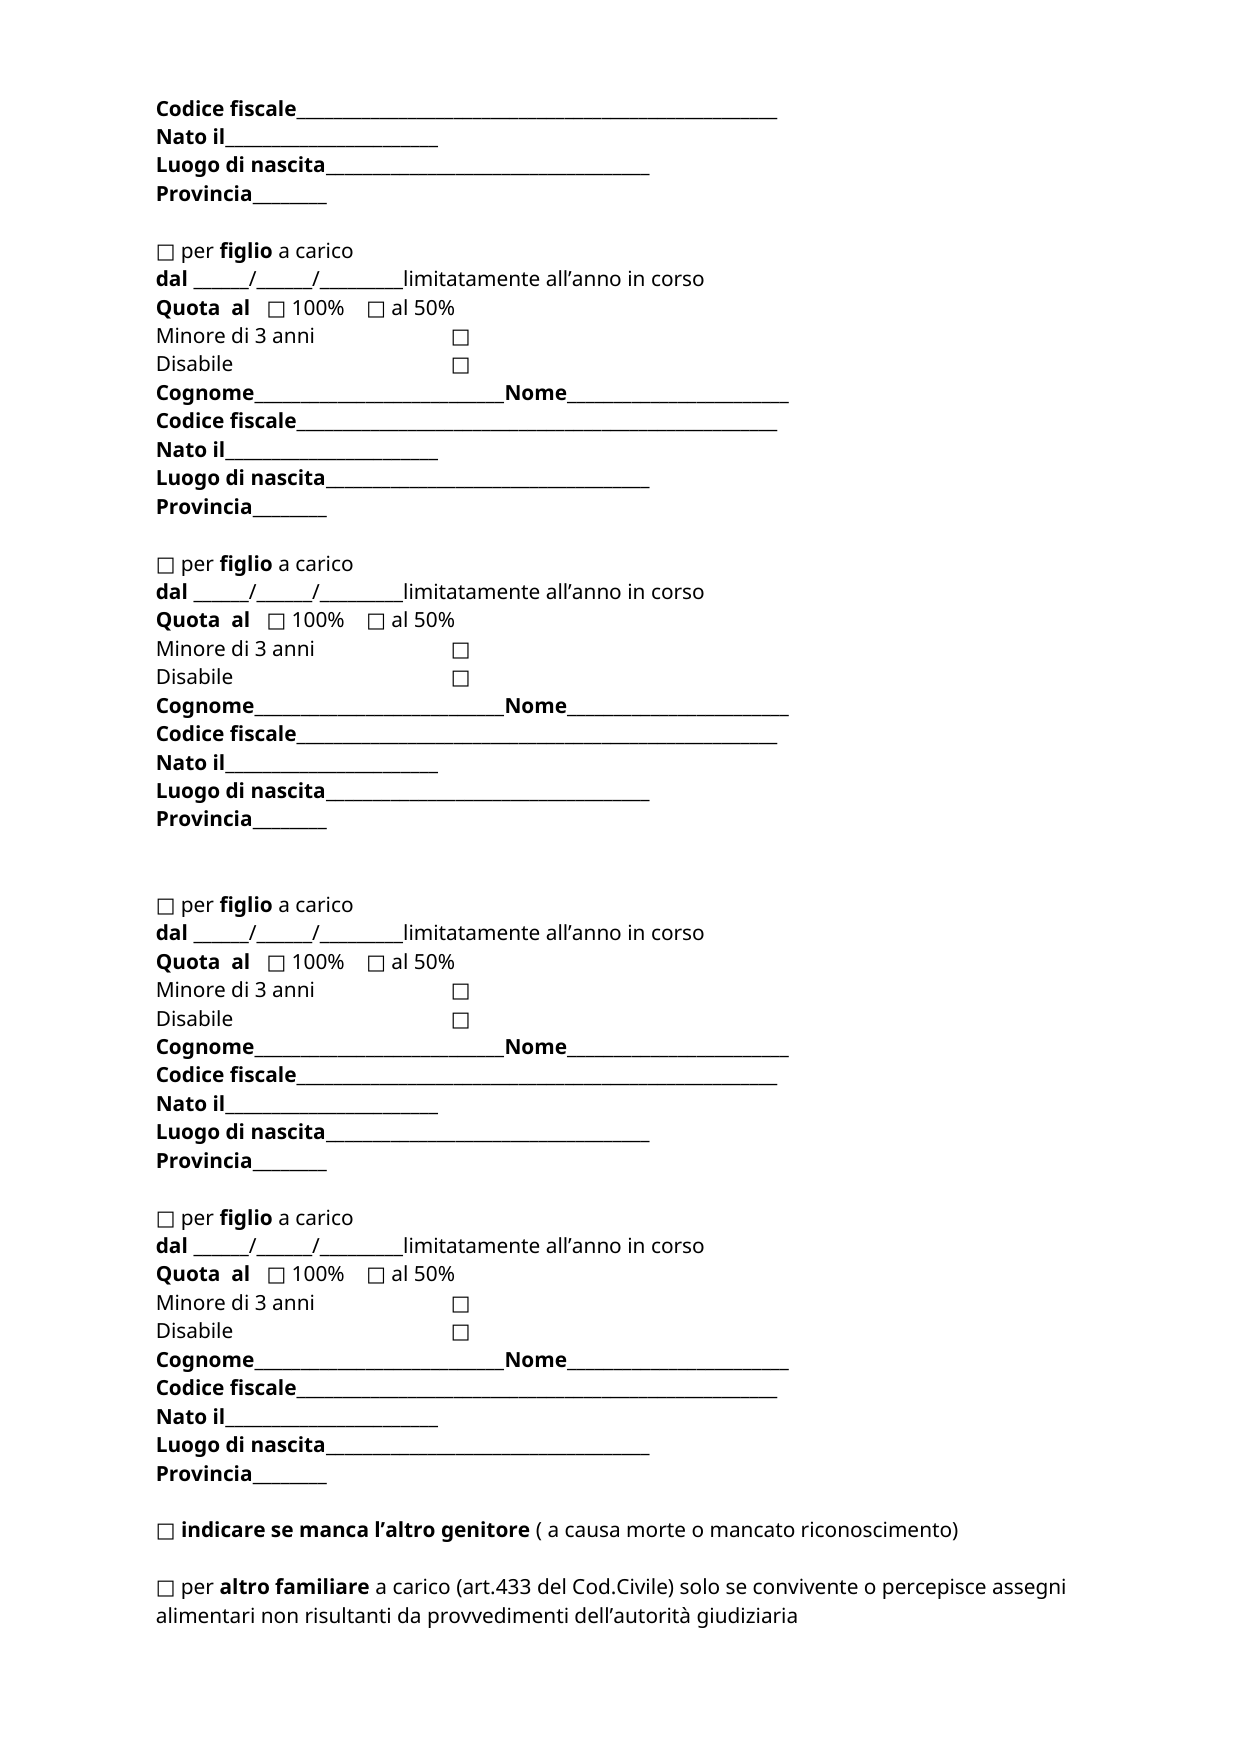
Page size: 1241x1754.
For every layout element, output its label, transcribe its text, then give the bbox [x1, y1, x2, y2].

text □ per figlio a carico [156, 890, 1122, 918]
text dal ______/______/_________limitatamente all’anno in corso [156, 918, 1122, 947]
text Provincia________ [156, 492, 1122, 520]
text Quota al □ 100% □ al 50% [156, 293, 1122, 321]
text Codice fiscale____________________________________________________ [156, 719, 1122, 748]
text Nato il_______________________ [156, 435, 1122, 463]
text Luogo di nascita___________________________________ [156, 1117, 1122, 1146]
text Provincia________ [156, 804, 1122, 833]
text Codice fiscale____________________________________________________ [156, 94, 1122, 122]
text Nato il_______________________ [156, 1089, 1122, 1117]
text Minore di 3 anni □ [156, 634, 1122, 662]
text Cognome___________________________Nome________________________ [156, 1345, 1122, 1373]
text Nato il_______________________ [156, 1402, 1122, 1430]
text Codice fiscale____________________________________________________ [156, 406, 1122, 435]
text Quota al □ 100% □ al 50% [156, 1259, 1122, 1288]
text dal ______/______/_________limitatamente all’anno in corso [156, 1231, 1122, 1259]
text □ per figlio a carico [156, 1203, 1122, 1231]
text Disabile □ [156, 1316, 1122, 1345]
text Nato il_______________________ [156, 748, 1122, 776]
text Nato il_______________________ [156, 122, 1122, 151]
text Provincia________ [156, 1146, 1122, 1174]
text Minore di 3 anni □ [156, 975, 1122, 1004]
text Provincia________ [156, 179, 1122, 207]
text Codice fiscale____________________________________________________ [156, 1373, 1122, 1402]
text dal ______/______/_________limitatamente all’anno in corso [156, 577, 1122, 606]
text Provincia________ [156, 1459, 1122, 1487]
text Disabile □ [156, 349, 1122, 378]
text Luogo di nascita___________________________________ [156, 463, 1122, 492]
text Luogo di nascita___________________________________ [156, 776, 1122, 804]
text dal ______/______/_________limitatamente all’anno in corso [156, 264, 1122, 293]
text Minore di 3 anni □ [156, 321, 1122, 349]
text Disabile □ [156, 1004, 1122, 1032]
text Luogo di nascita___________________________________ [156, 1430, 1122, 1459]
text Cognome___________________________Nome________________________ [156, 1032, 1122, 1061]
text Quota al □ 100% □ al 50% [156, 606, 1122, 634]
text Cognome___________________________Nome________________________ [156, 691, 1122, 719]
text □ per figlio a carico [156, 236, 1122, 264]
text □ per altro familiare a carico (art.433 del Cod.Civile) solo se convivente o percepisce assegni alimentari non risultanti da provvedimenti dell’autorità giudiziaria [156, 1572, 1122, 1629]
text Disabile □ [156, 662, 1122, 691]
text Luogo di nascita___________________________________ [156, 151, 1122, 179]
text Codice fiscale____________________________________________________ [156, 1061, 1122, 1089]
text □ indicare se manca l’altro genitore ( a causa morte o mancato riconoscimento) [156, 1516, 1122, 1544]
text Quota al □ 100% □ al 50% [156, 947, 1122, 975]
text □ per figlio a carico [156, 549, 1122, 577]
text Cognome___________________________Nome________________________ [156, 378, 1122, 406]
text Minore di 3 anni □ [156, 1288, 1122, 1316]
